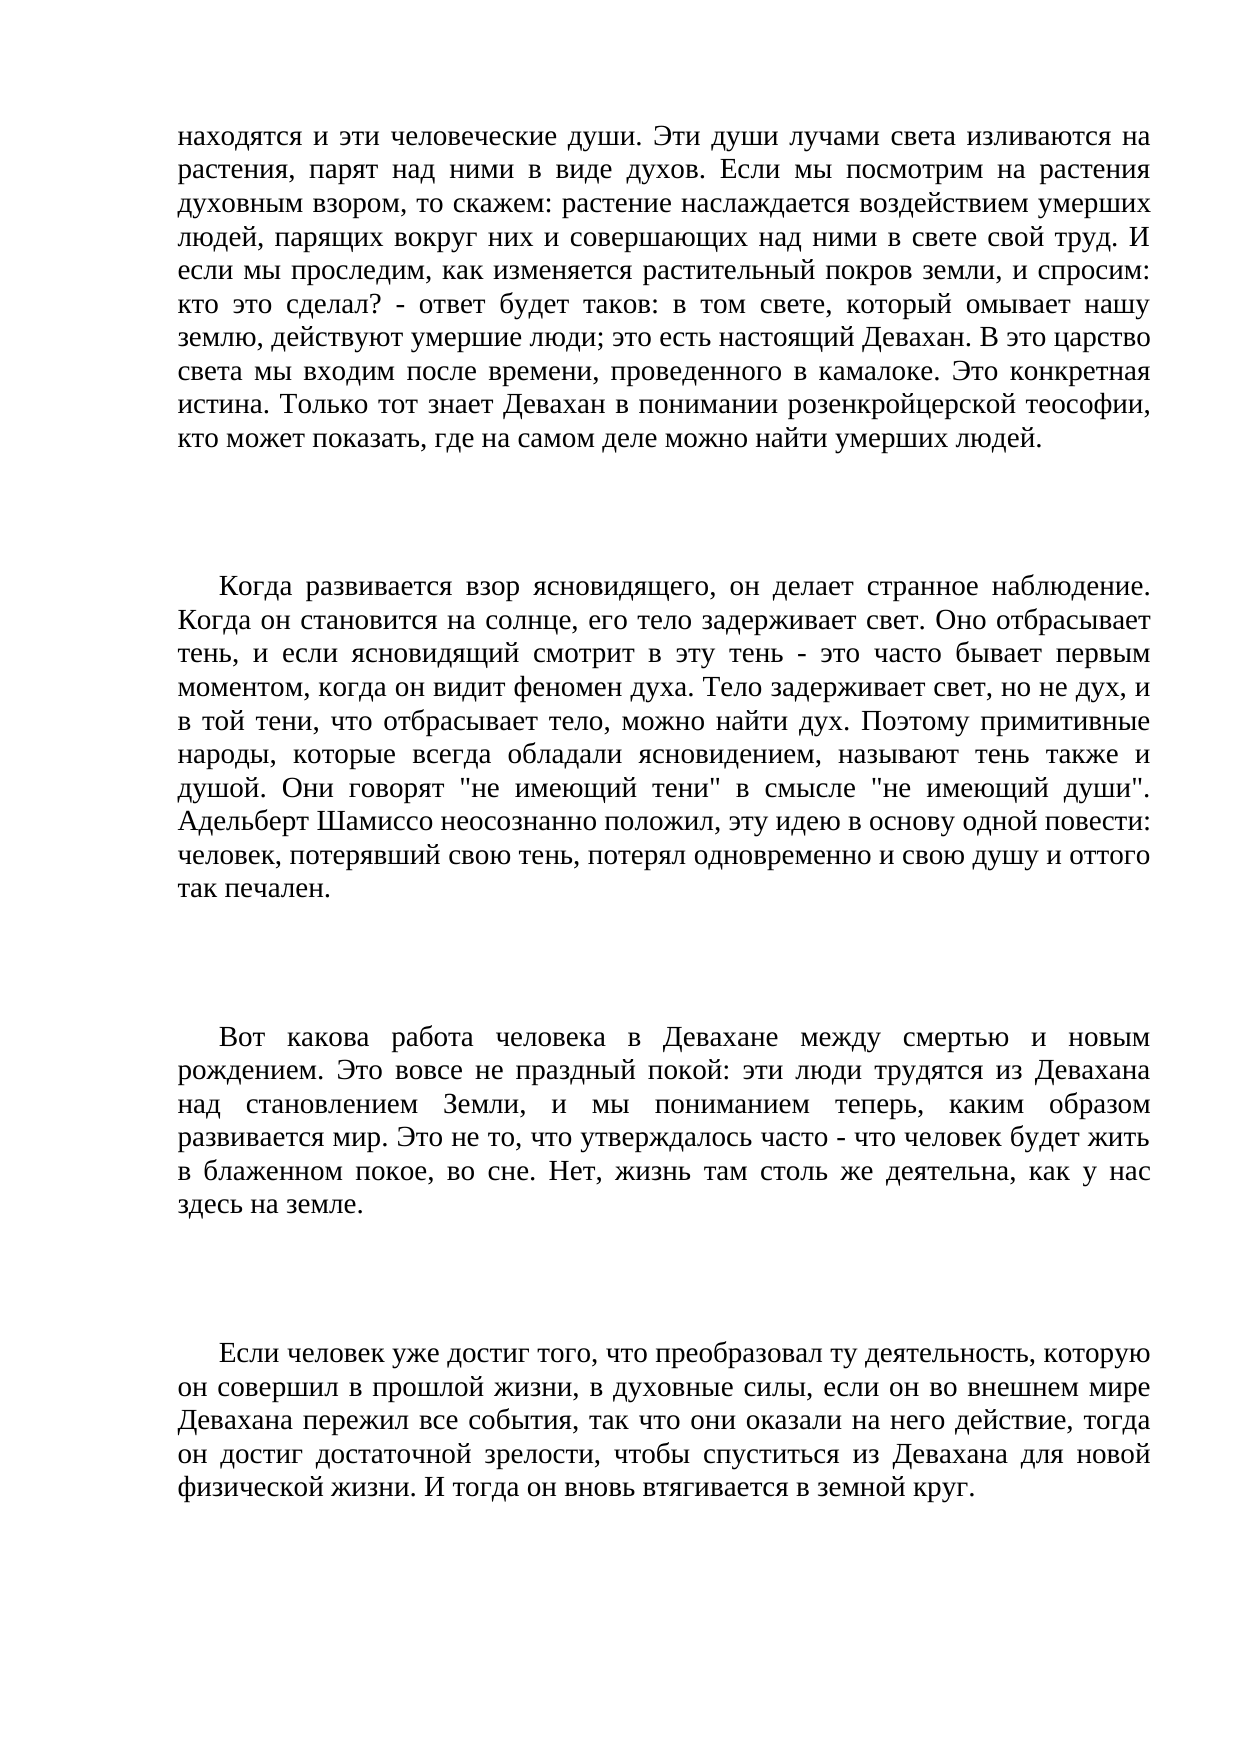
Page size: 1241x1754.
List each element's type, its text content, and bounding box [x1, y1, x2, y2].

text находятся и эти человеческие души. Эти души лучами света изливаются на растения, парят над ними в виде духов. Если мы посмотрим на растения духовным взором, то скажем: растение наслаждается воздействием умерших людей, парящих вокруг них и совершающих над ними в свете свой труд. И если мы проследим, как изменяется растительный покров земли, и спросим: кто это сделал? - ответ будет таков: в том свете, который омывает нашу землю, действуют умершие люди; это есть настоящий Девахан. В это царство света мы входим после времени, проведенного в камалоке. Это конкретная истина. Только тот знает Девахан в понимании розенкройцерской теософии, кто может показать, где на самом деле можно найти умерших людей. [177, 118, 1152, 453]
text Если человек уже достиг того, что преобразовал ту деятельность, которую он совершил в прошлой жизни, в духовные силы, если он во внешнем мире Девахана пережил все события, так что они оказали на него действие, тогда он достиг достаточной зрелости, чтобы спуститься из Девахана для новой физической жизни. И тогда он вновь втягивается в земной круг. [177, 1335, 1152, 1503]
text Когда развивается взор ясновидящего, он делает странное наблюдение. Когда он становится на солнце, его тело задерживает свет. Оно отбрасывает тень, и если ясновидящий смотрит в эту тень - это часто бывает первым моментом, когда он видит феномен духа. Тело задерживает свет, но не дух, и в той тени, что отбрасывает тело, можно найти дух. Поэтому примитивные народы, которые всегда обладали ясновидением, называют тень также и душой. Они говорят "не имеющий тени" в смысле "не имеющий души". Адельберт Шамиссо неосознанно положил, эту идею в основу одной повести: человек, потерявший свою тень, потерял одновременно и свою душу и оттого так печален. [177, 568, 1152, 904]
text Вот какова работа человека в Девахане между смертью и новым рождением. Это вовсе не праздный покой: эти люди трудятся из Девахана над становлением Земли, и мы пониманием теперь, каким образом развивается мир. Это не то, что утверждалось часто - что человек будет жить в блаженном покое, во сне. Нет, жизнь там столь же деятельна, как у нас здесь на земле. [177, 1019, 1152, 1220]
